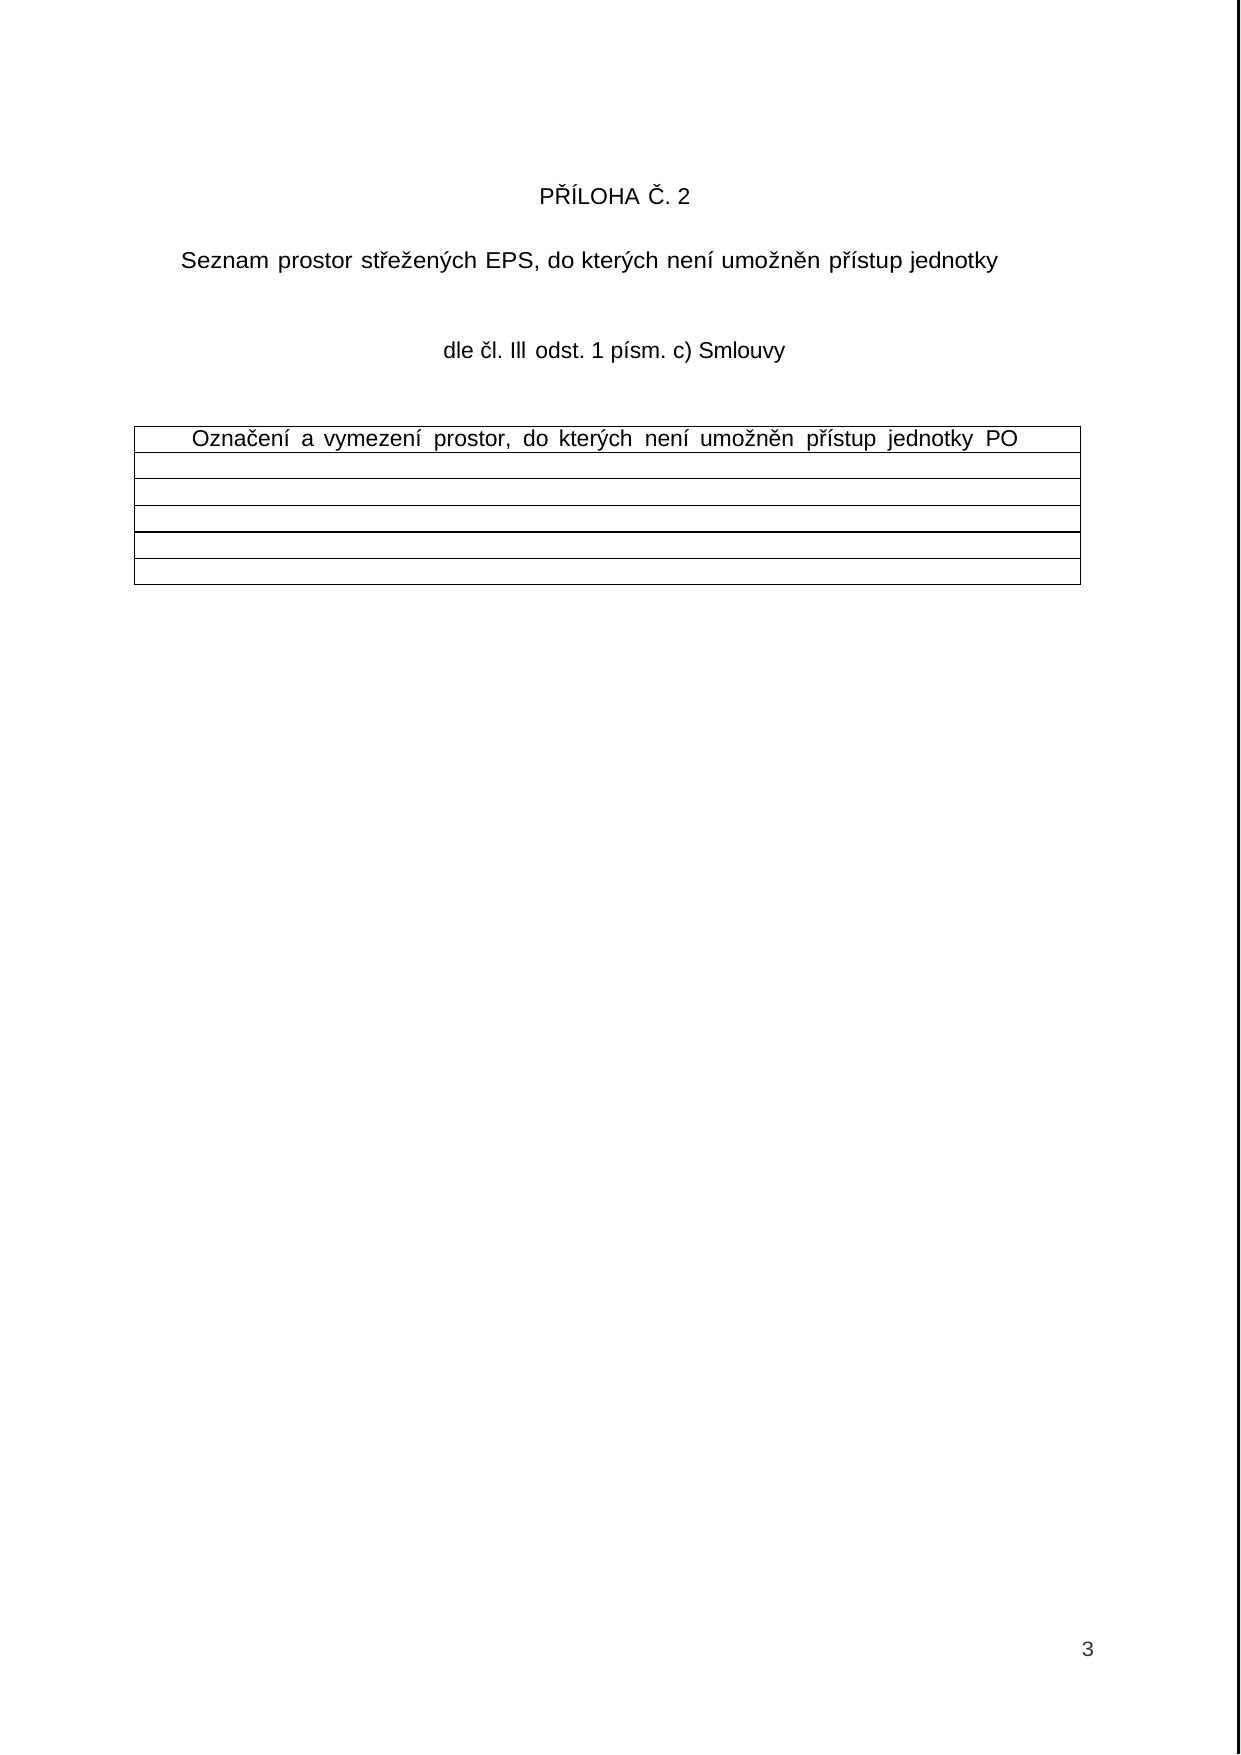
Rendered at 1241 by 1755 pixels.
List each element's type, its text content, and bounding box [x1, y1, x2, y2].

table_cell [135, 479, 1080, 505]
table_cell [135, 559, 1080, 584]
table_cell [135, 453, 1080, 478]
table_cell [135, 506, 1080, 531]
text PŘÍLOHA Č. 2 [122, 183, 1108, 209]
table_cell [135, 533, 1080, 558]
text dle čl. Ill odst. 1 písm. c) Smlouvy [147, 337, 1081, 363]
table_header Označení a vymezení prostor, do kterých není umožněn přístup jednotky PO [135, 427, 1080, 452]
text Seznam prostor střežených EPS, do kterých není umožněn přístup jednotky [181, 247, 1108, 273]
